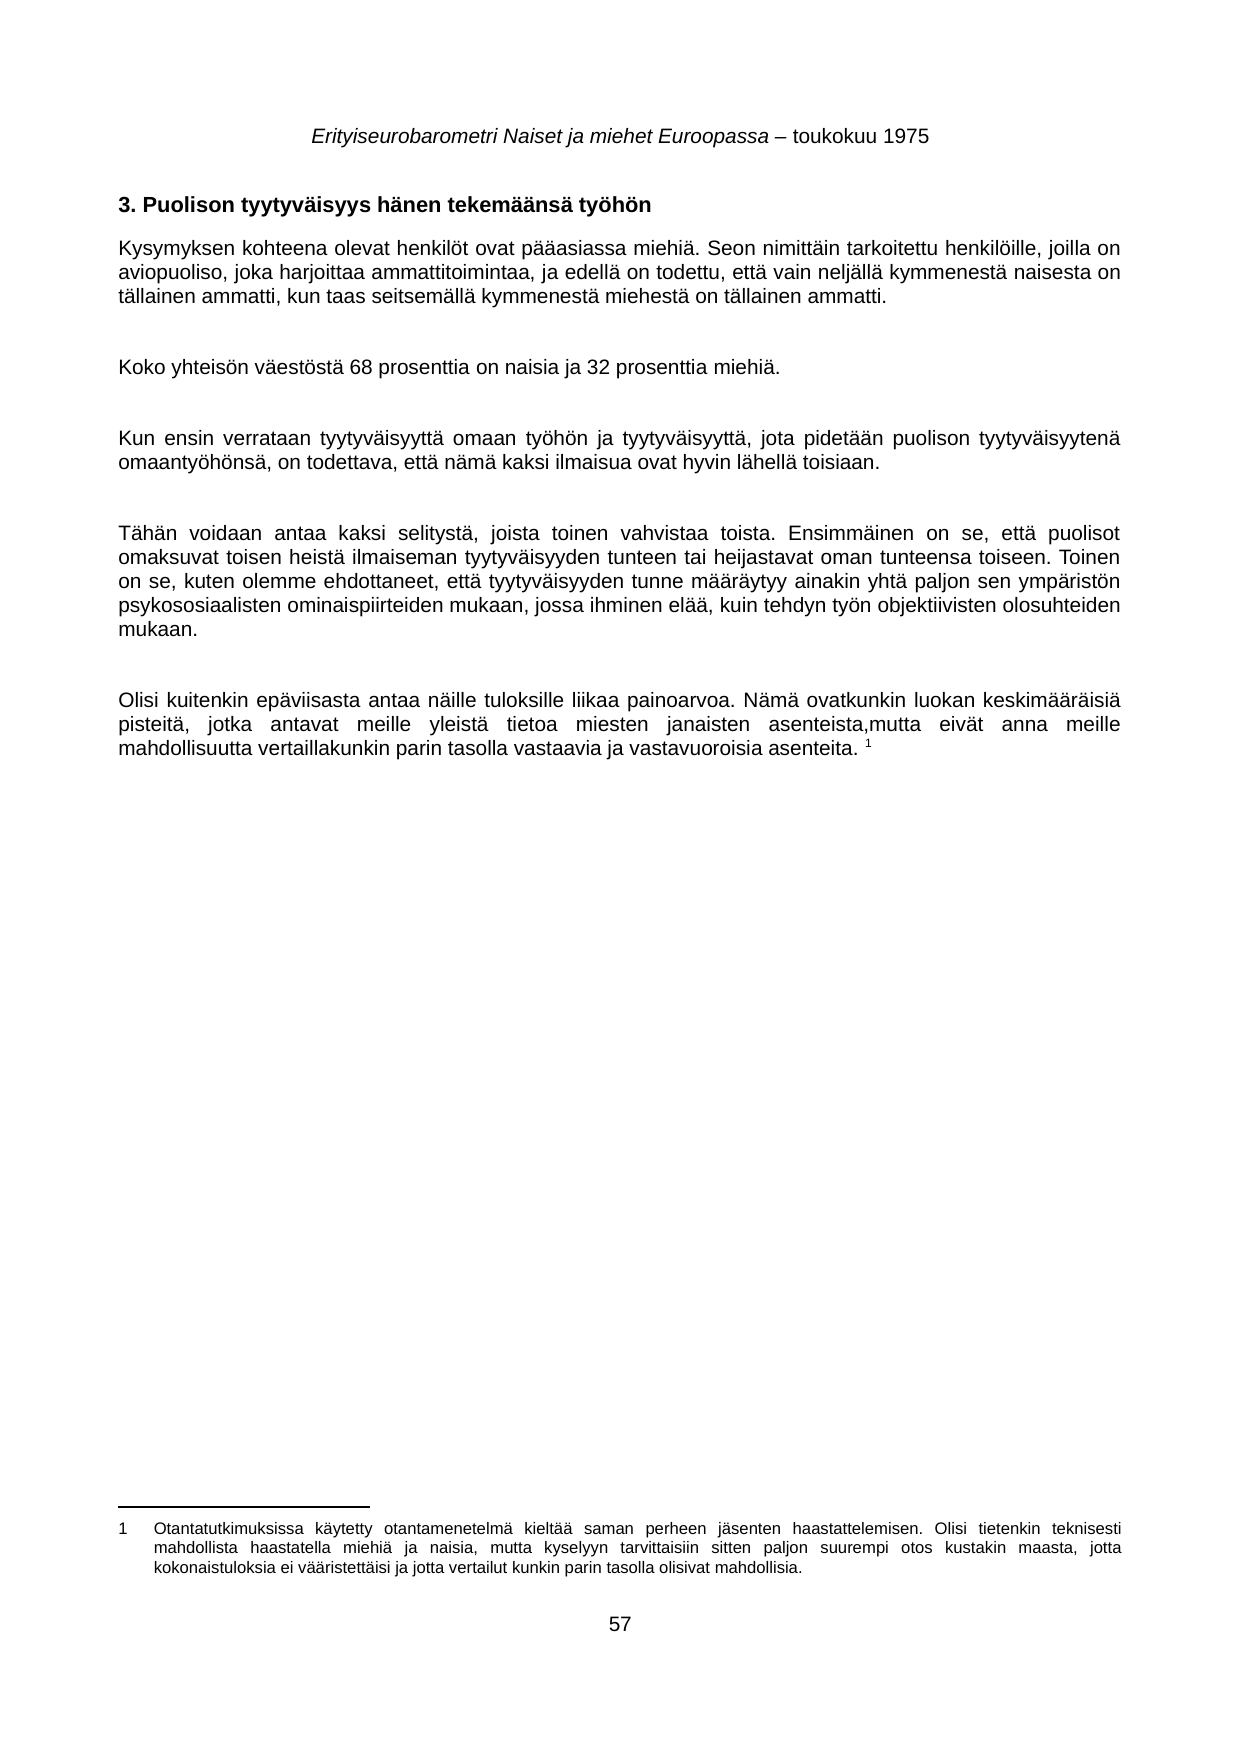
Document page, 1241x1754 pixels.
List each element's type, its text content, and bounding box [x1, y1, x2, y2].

text Koko yhteisön väestöstä 68 prosenttia on naisia ja 32 prosenttia miehiä. [118, 355, 1122, 379]
text Kun ensin verrataan tyytyväisyyttä omaan työhön ja tyytyväisyyttä, jota pidetään puolison tyytyväisyytenä omaantyöhönsä, on todettava, että nämä kaksi ilmaisua ovat hyvin lähellä toisiaan. [118, 426, 1122, 474]
text Olisi kuitenkin epäviisasta antaa näille tuloksille liikaa painoarvoa. Nämä ovatkunkin luokan keskimääräisiä pisteitä, jotka antavat meille yleistä tietoa miesten janaisten asenteista,mutta eivät anna meille mahdollisuutta vertaillakunkin parin tasolla vastaavia ja vastavuoroisia asenteita. [118, 688, 1122, 760]
text Tähän voidaan antaa kaksi selitystä, joista toinen vahvistaa toista. Ensimmäinen on se, että puolisot omaksuvat toisen heistä ilmaiseman tyytyväisyyden tunteen tai heijastavat oman tunteensa toiseen. Toinen on se, kuten olemme ehdottaneet, että tyytyväisyyden tunne määräytyy ainakin yhtä paljon sen ympäristön psykososiaalisten ominaispiirteiden mukaan, jossa ihminen elää, kuin tehdyn työn objektiivisten olosuhteiden mukaan. [118, 521, 1122, 641]
text Otantatutkimuksissa käytetty otantamenetelmä kieltää saman perheen jäsenten haastattelemisen. Olisi tietenkin teknisesti mahdollista haastatella miehiä ja naisia, mutta kyselyyn tarvittaisiin sitten paljon suurempi otos kustakin maasta, jotta kokonaistuloksia ei vääristettäisi ja jotta vertailut kunkin parin tasolla olisivat mahdollisia. [118, 1519, 1122, 1577]
text Kysymyksen kohteena olevat henkilöt ovat pääasiassa miehiä. Seon nimittäin tarkoitettu henkilöille, joilla on aviopuoliso, joka harjoittaa ammattitoimintaa, ja edellä on todettu, että vain neljällä kymmenestä naisesta on tällainen ammatti, kun taas seitsemällä kymmenestä miehestä on tällainen ammatti. [118, 236, 1122, 307]
subtitle 3. Puolison tyytyväisyys hänen tekemäänsä työhön [118, 192, 1122, 217]
